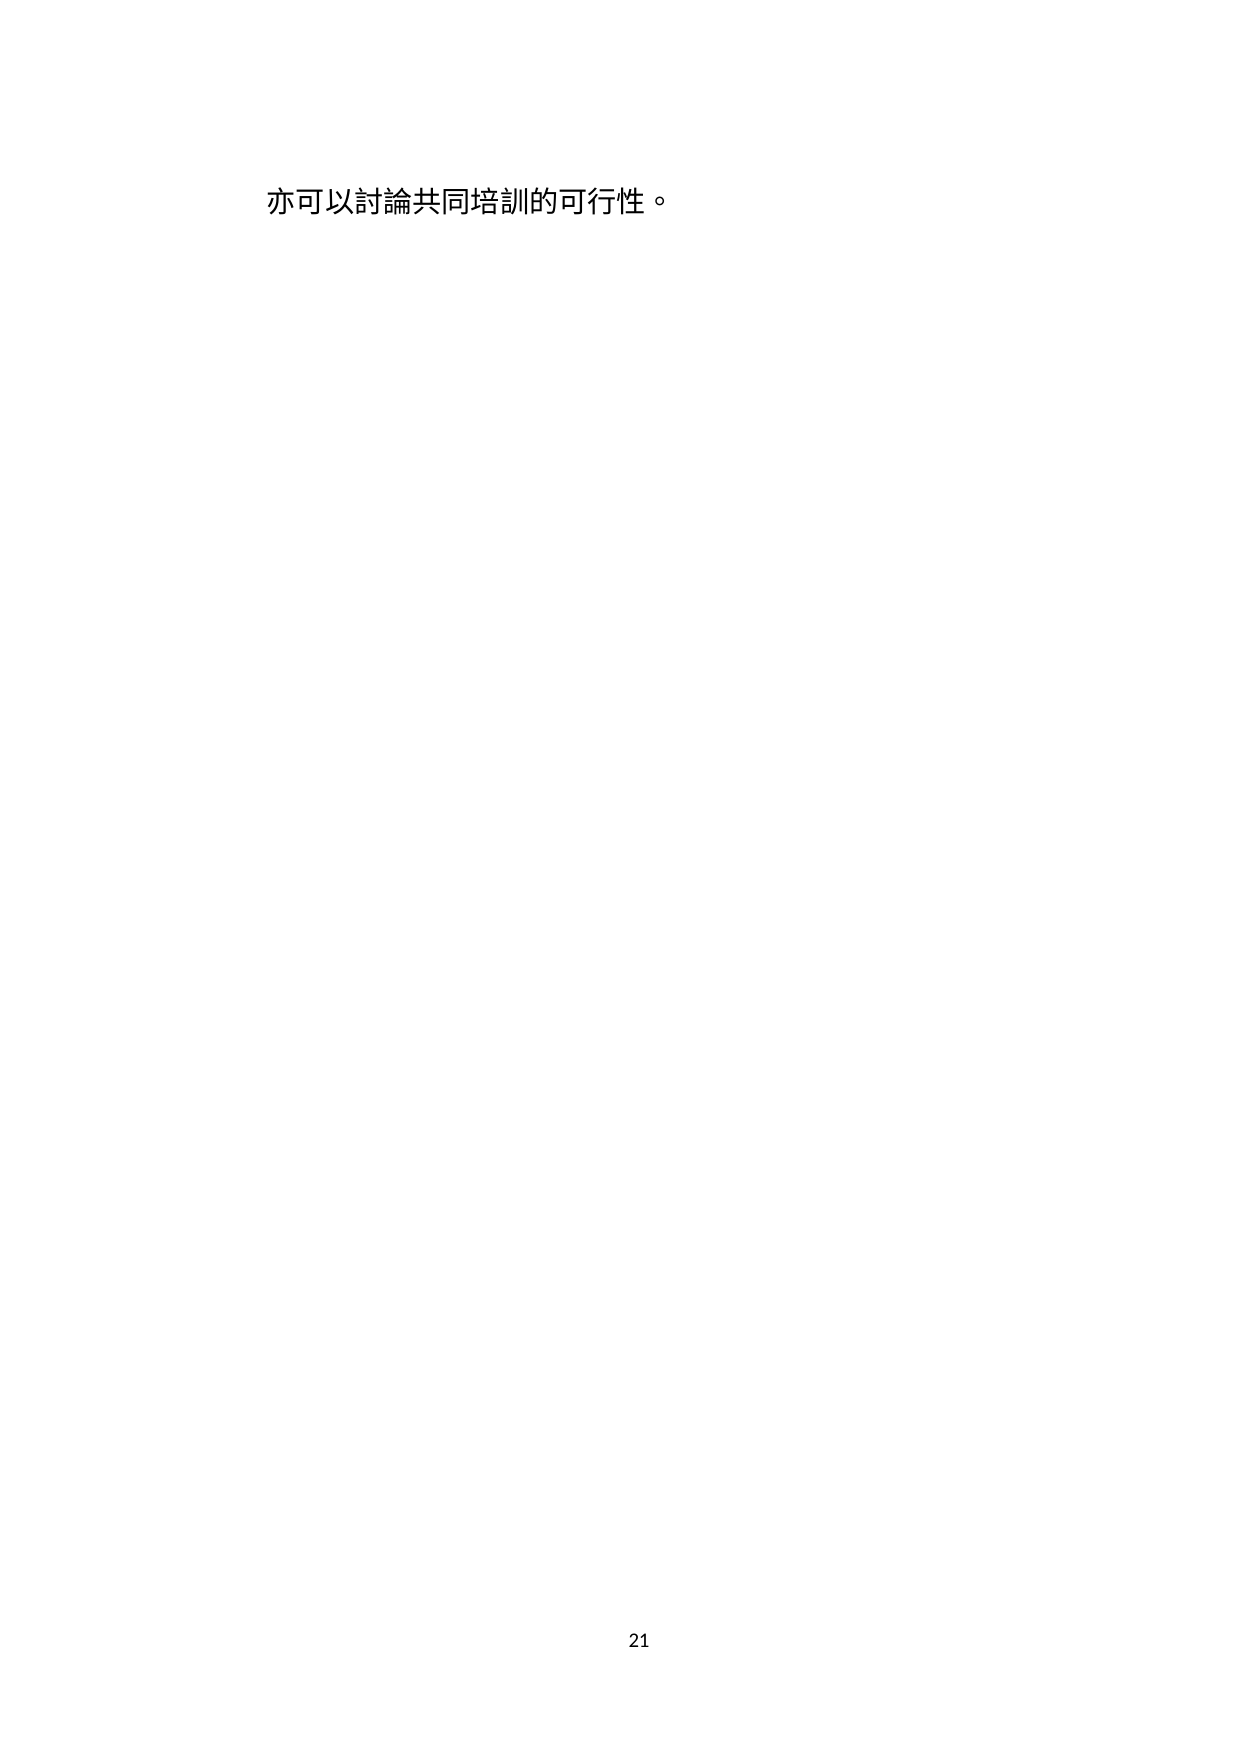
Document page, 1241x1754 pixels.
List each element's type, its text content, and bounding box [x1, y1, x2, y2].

text 亦可以討論共同培訓的可行性。 [266, 158, 1092, 221]
